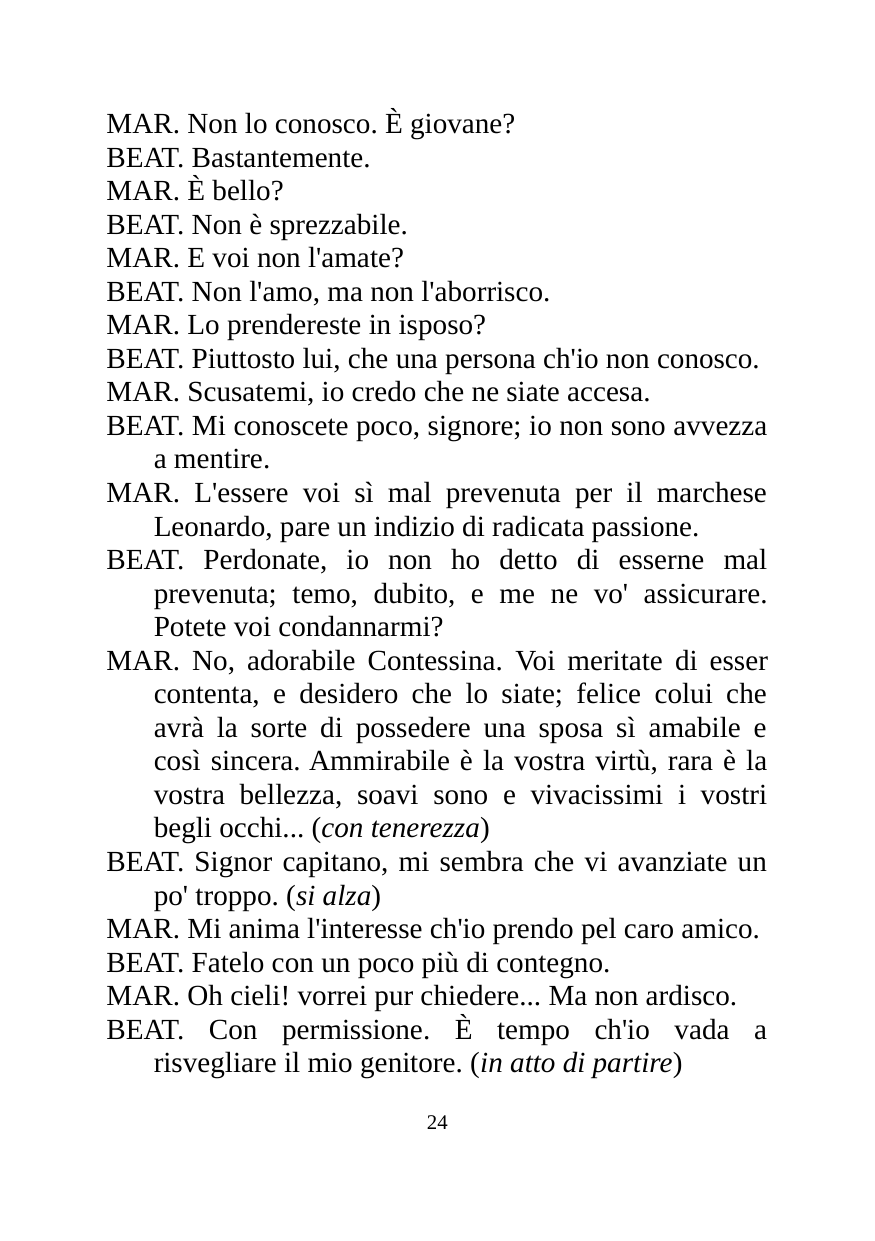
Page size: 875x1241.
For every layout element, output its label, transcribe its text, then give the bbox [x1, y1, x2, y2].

text BEAT. Piuttosto lui, che una persona ch'io non conosco. [106, 341, 768, 374]
text MAR. Mi anima l'interesse ch'io prendo pel caro amico. [106, 911, 768, 945]
text BEAT. Perdonate, io non ho detto di esserne mal prevenuta; temo, dubito, e me ne vo' assicurare. Potete voi condannarmi? [106, 542, 768, 643]
text BEAT. Fatelo con un poco più di contegno. [106, 945, 768, 978]
text MAR. Scusatemi, io credo che ne siate accesa. [106, 374, 768, 408]
text MAR. Lo prendereste in isposo? [106, 307, 768, 341]
text BEAT. Non è sprezzabile. [106, 207, 768, 240]
text BEAT. Signor capitano, mi sembra che vi avanziate un po' troppo. (si alza) [106, 844, 768, 911]
text MAR. Oh cieli! vorrei pur chiedere... Ma non ardisco. [106, 978, 768, 1012]
text MAR. È bello? [106, 173, 768, 207]
text MAR. No, adorabile Contessina. Voi meritate di esser contenta, e desidero che lo siate; felice colui che avrà la sorte di possedere una sposa sì amabile e così sincera. Ammirabile è la vostra virtù, rara è la vostra bellezza, soavi sono e vivacissimi i vostri begli occhi... (con tenerezza) [106, 643, 768, 844]
text MAR. L'essere voi sì mal prevenuta per il marchese Leonardo, pare un indizio di radicata passione. [106, 475, 768, 542]
text BEAT. Con permissione. È tempo ch'io vada a risvegliare il mio genitore. (in atto di partire) [106, 1012, 768, 1079]
text BEAT. Non l'amo, ma non l'aborrisco. [106, 274, 768, 307]
text MAR. Non lo conosco. È giovane? [106, 106, 768, 140]
text BEAT. Mi conoscete poco, signore; io non sono avvezza a mentire. [106, 408, 768, 475]
text BEAT. Bastantemente. [106, 140, 768, 173]
text MAR. E voi non l'amate? [106, 240, 768, 274]
